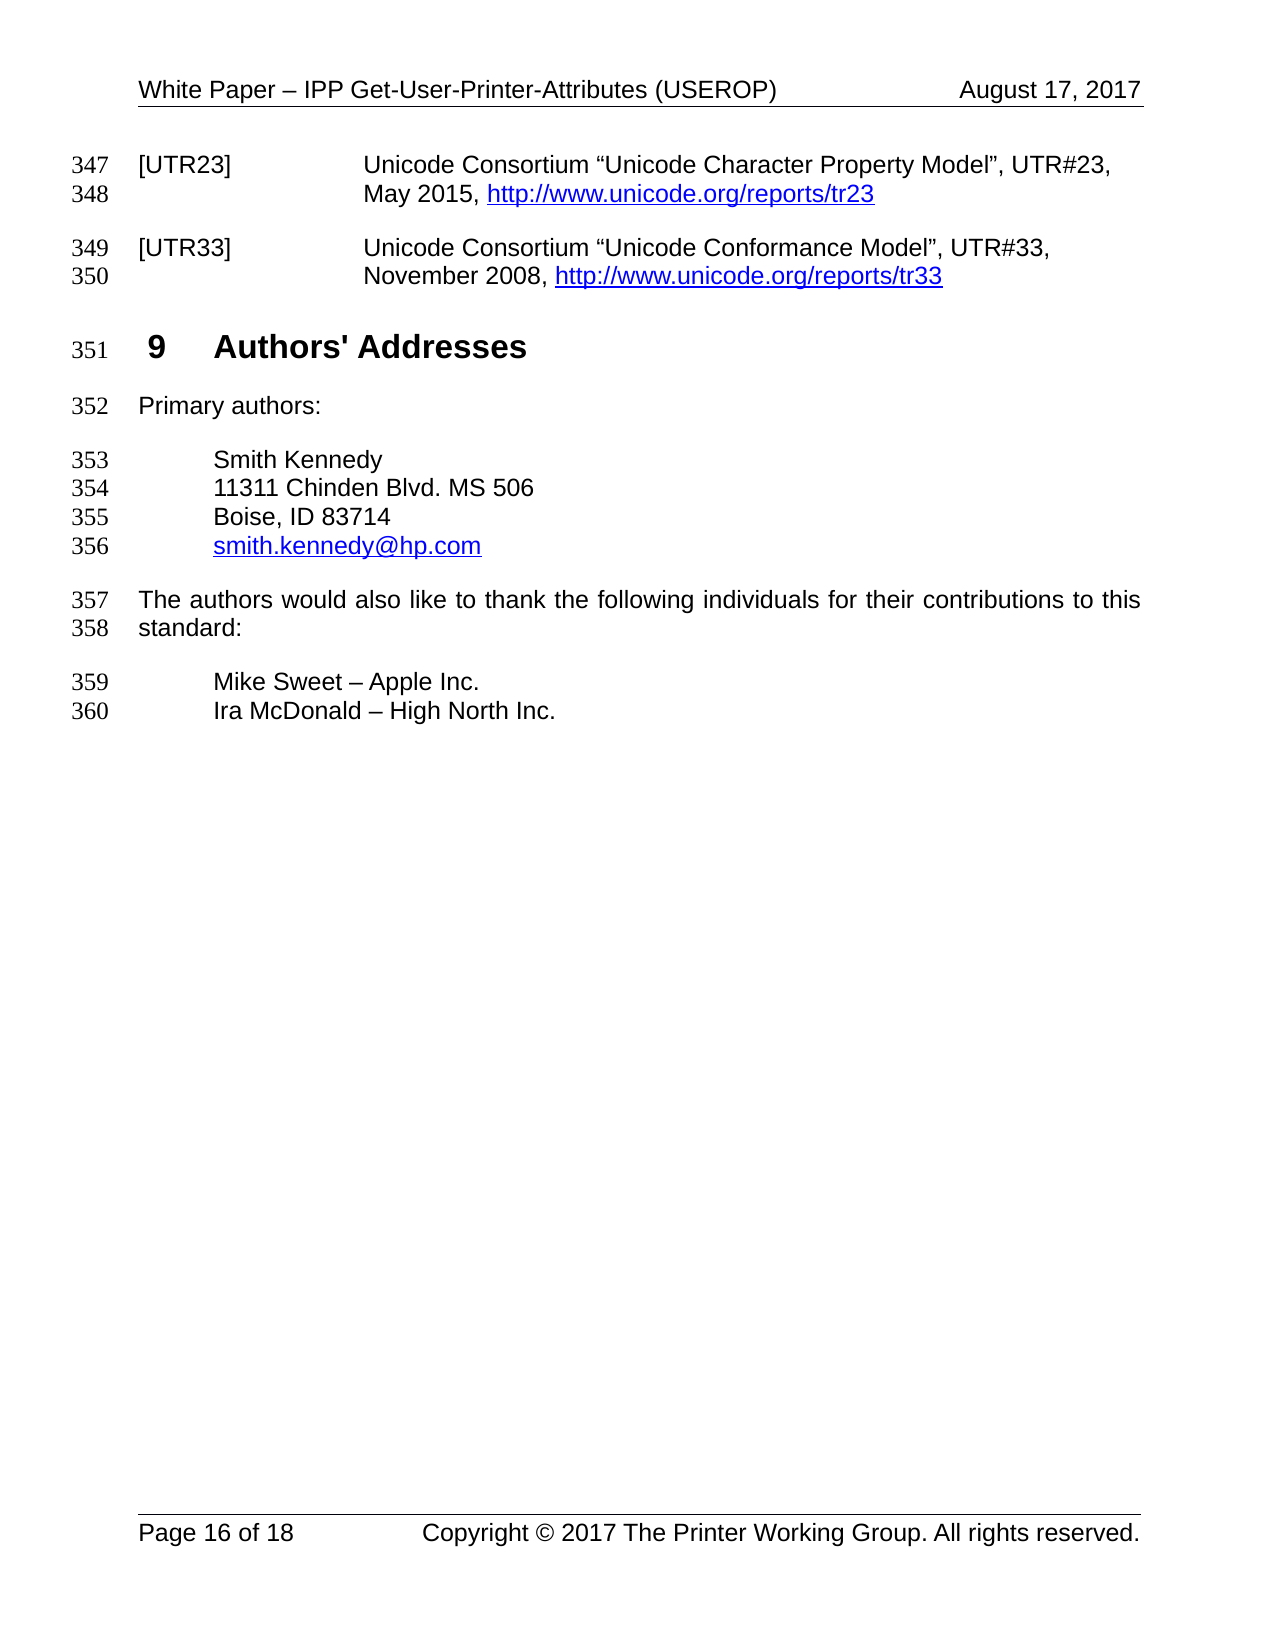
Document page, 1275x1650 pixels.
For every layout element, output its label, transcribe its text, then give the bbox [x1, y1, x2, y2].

text Boise, ID 83714 [213, 502, 1144, 531]
subtitle Authors' Addresses [138, 327, 1144, 366]
text [UTR23] Unicode Consortium “Unicode Character Property Model”, UTR#23, May 2015, http://www.unicode.org/reports/tr23 [138, 150, 1144, 207]
text [UTR33] Unicode Consortium “Unicode Conformance Model”, UTR#33, November 2008, http://www.unicode.org/reports/tr33 [138, 232, 1144, 290]
text Mike Sweet – Apple Inc. [213, 667, 1144, 696]
text 11311 Chinden Blvd. MS 506 [213, 473, 1144, 502]
text The authors would also like to thank the following individuals for their contributions to this standard: [138, 585, 1144, 642]
text Ira McDonald – High North Inc. [213, 696, 1144, 725]
text smith.kennedy@hp.com [213, 531, 1144, 560]
text Primary authors: [138, 391, 1144, 420]
text Smith Kennedy [213, 445, 1144, 473]
